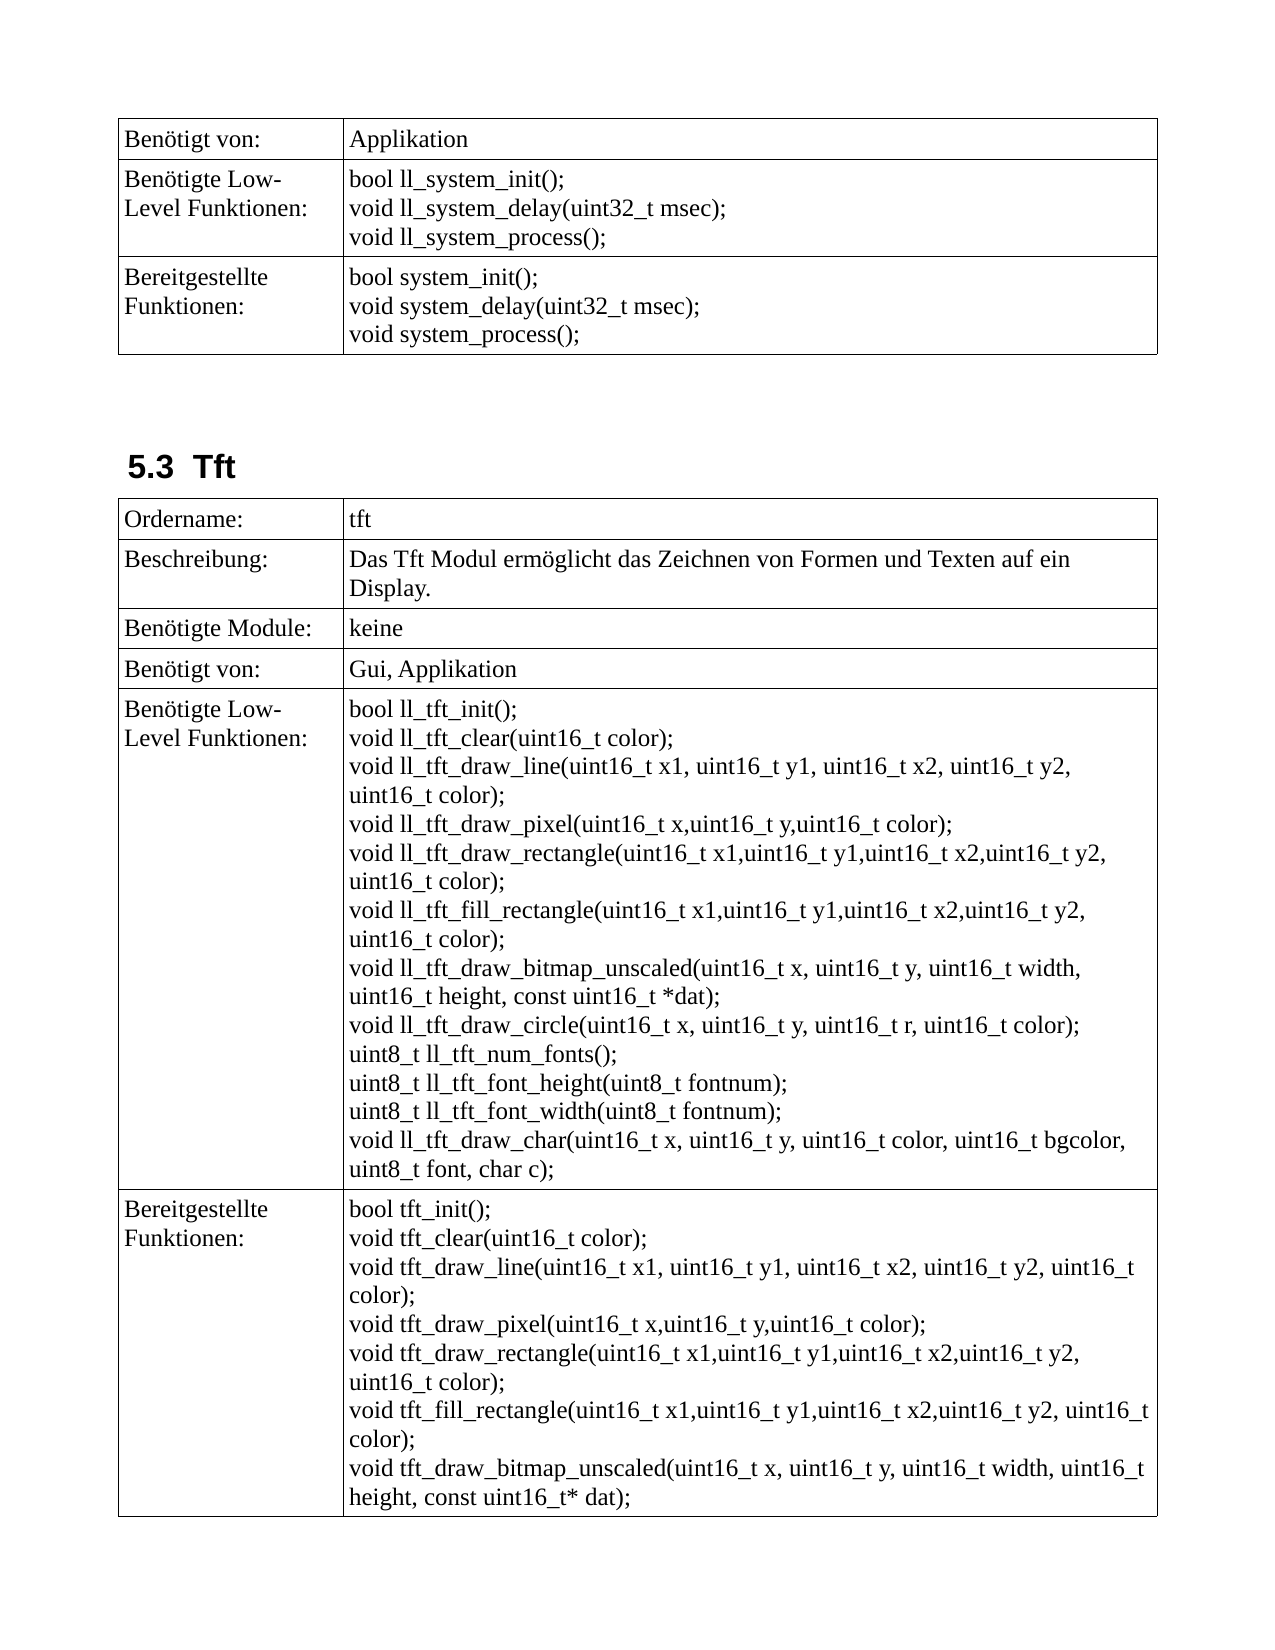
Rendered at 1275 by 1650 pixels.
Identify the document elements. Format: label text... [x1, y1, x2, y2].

table_cell bool ll_tft_init(); void ll_tft_clear(uint16_t color); void ll_tft_draw_line(uint16_t x1, uint16_t y1, uint16_t x2, uint16_t y2, uint16_t color); void ll_tft_draw_pixel(uint16_t x,uint16_t y,uint16_t color); void ll_tft_draw_rectangle(uint16_t x1,uint16_t y1,uint16_t x2,uint16_t y2, uint16_t color); void ll_tft_fill_rectangle(uint16_t x1,uint16_t y1,uint16_t x2,uint16_t y2, uint16_t color); void ll_tft_draw_bitmap_unscaled(uint16_t x, uint16_t y, uint16_t width, uint16_t height, const uint16_t *dat); void ll_tft_draw_circle(uint16_t x, uint16_t y, uint16_t r, uint16_t color); uint8_t ll_tft_num_fonts(); uint8_t ll_tft_font_height(uint8_t fontnum); uint8_t ll_tft_font_width(uint8_t fontnum); void ll_tft_draw_char(uint16_t x, uint16_t y, uint16_t color, uint16_t bgcolor, uint8_t font, char c); [344, 689, 1157, 1188]
table_cell Das Tft Modul ermöglicht das Zeichnen von Formen und Texten auf ein Display. [344, 540, 1157, 607]
table_cell keine [344, 609, 1157, 648]
table_header tft [344, 499, 1157, 538]
table_header Ordername: [119, 499, 343, 538]
table_cell Bereitgestellte Funktionen: [119, 257, 343, 354]
table_cell bool tft_init(); void tft_clear(uint16_t color); void tft_draw_line(uint16_t x1, uint16_t y1, uint16_t x2, uint16_t y2, uint16_t color); void tft_draw_pixel(uint16_t x,uint16_t y,uint16_t color); void tft_draw_rectangle(uint16_t x1,uint16_t y1,uint16_t x2,uint16_t y2, uint16_t color); void tft_fill_rectangle(uint16_t x1,uint16_t y1,uint16_t x2,uint16_t y2, uint16_t color); void tft_draw_bitmap_unscaled(uint16_t x, uint16_t y, uint16_t width, uint16_t height, const uint16_t* dat); [344, 1190, 1157, 1516]
table_cell bool ll_system_init(); void ll_system_delay(uint32_t msec); void ll_system_process(); [344, 160, 1157, 256]
table_cell Gui, Applikation [344, 649, 1157, 688]
table_cell Benötigt von: [119, 649, 343, 688]
table_cell Benötigte Low-Level Funktionen: [119, 160, 343, 256]
table_cell Benötigt von: [119, 119, 343, 158]
table_cell Benötigte Low-Level Funktionen: [119, 689, 343, 1188]
table_cell Benötigte Module: [119, 609, 343, 648]
table_cell Beschreibung: [119, 540, 343, 607]
table_cell Applikation [344, 119, 1157, 158]
subtitle Tft [118, 447, 1157, 486]
table_cell Bereitgestellte Funktionen: [119, 1190, 343, 1516]
table_cell bool system_init(); void system_delay(uint32_t msec); void system_process(); [344, 257, 1157, 354]
